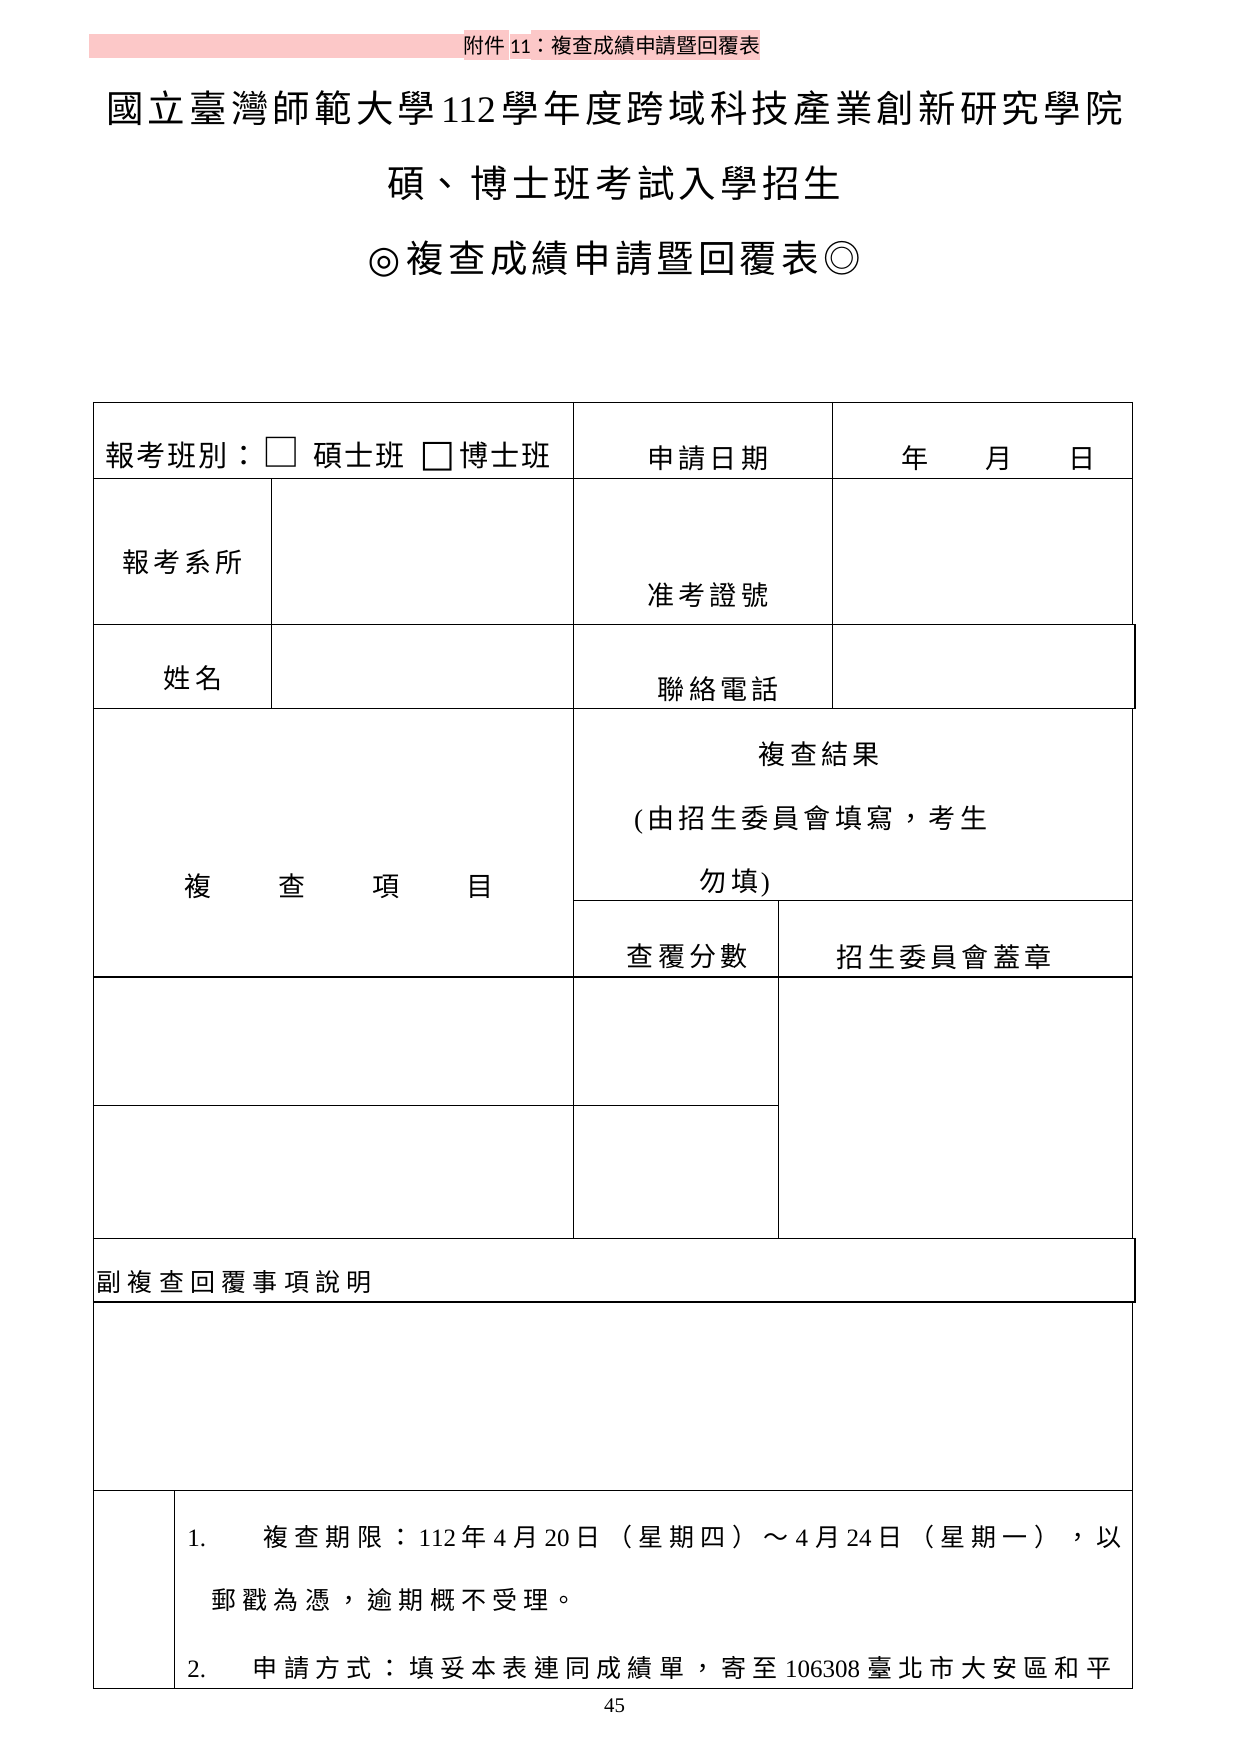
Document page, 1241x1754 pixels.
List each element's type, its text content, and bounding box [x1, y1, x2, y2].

table_cell [272, 479, 573, 624]
table_cell [94, 978, 573, 1105]
table_cell 複查結果 (由招生委員會填寫，考生勿填) [574, 709, 1132, 900]
table_cell [94, 1106, 573, 1238]
table_cell [94, 1491, 174, 1688]
text 國立臺灣師範大學112學年度跨域科技產業創新研究學院 [93, 64, 1135, 127]
table_cell 招生委員會蓋章 [779, 901, 1132, 976]
table_cell 複 查 項 目 [94, 709, 573, 976]
table_header 申請日期 [574, 403, 832, 478]
table_cell 查覆分數 [574, 901, 778, 976]
table_cell [272, 625, 573, 708]
table_cell 聯絡電話 [574, 625, 832, 708]
table_cell 報考系所 [94, 479, 271, 624]
table_cell [574, 1106, 778, 1238]
text ◎複查成績申請暨回覆表◎ [93, 214, 1132, 277]
text 碩、博士班考試入學招生 [93, 139, 1135, 202]
table_cell [574, 978, 778, 1105]
table_cell [779, 978, 1132, 1238]
table_cell 複查期限：112年4月20日（星期四）～4月24日（星期一），以郵戳為憑，逾期概不受理。 申請方式：填妥本表連同成績單，寄至106308臺北市大安區和平 [175, 1491, 1132, 1688]
table_header 報考班別：□ 碩士班 □博士班 [94, 403, 573, 478]
table_cell [833, 625, 1134, 708]
table_cell 副複查回覆事項說明 [94, 1239, 1134, 1301]
table_cell 准考證號 [574, 479, 832, 624]
table_cell [833, 479, 1132, 624]
table_header 年 月 日 [833, 403, 1132, 478]
table_cell [94, 1303, 1132, 1490]
table_cell 姓名 [94, 625, 271, 708]
